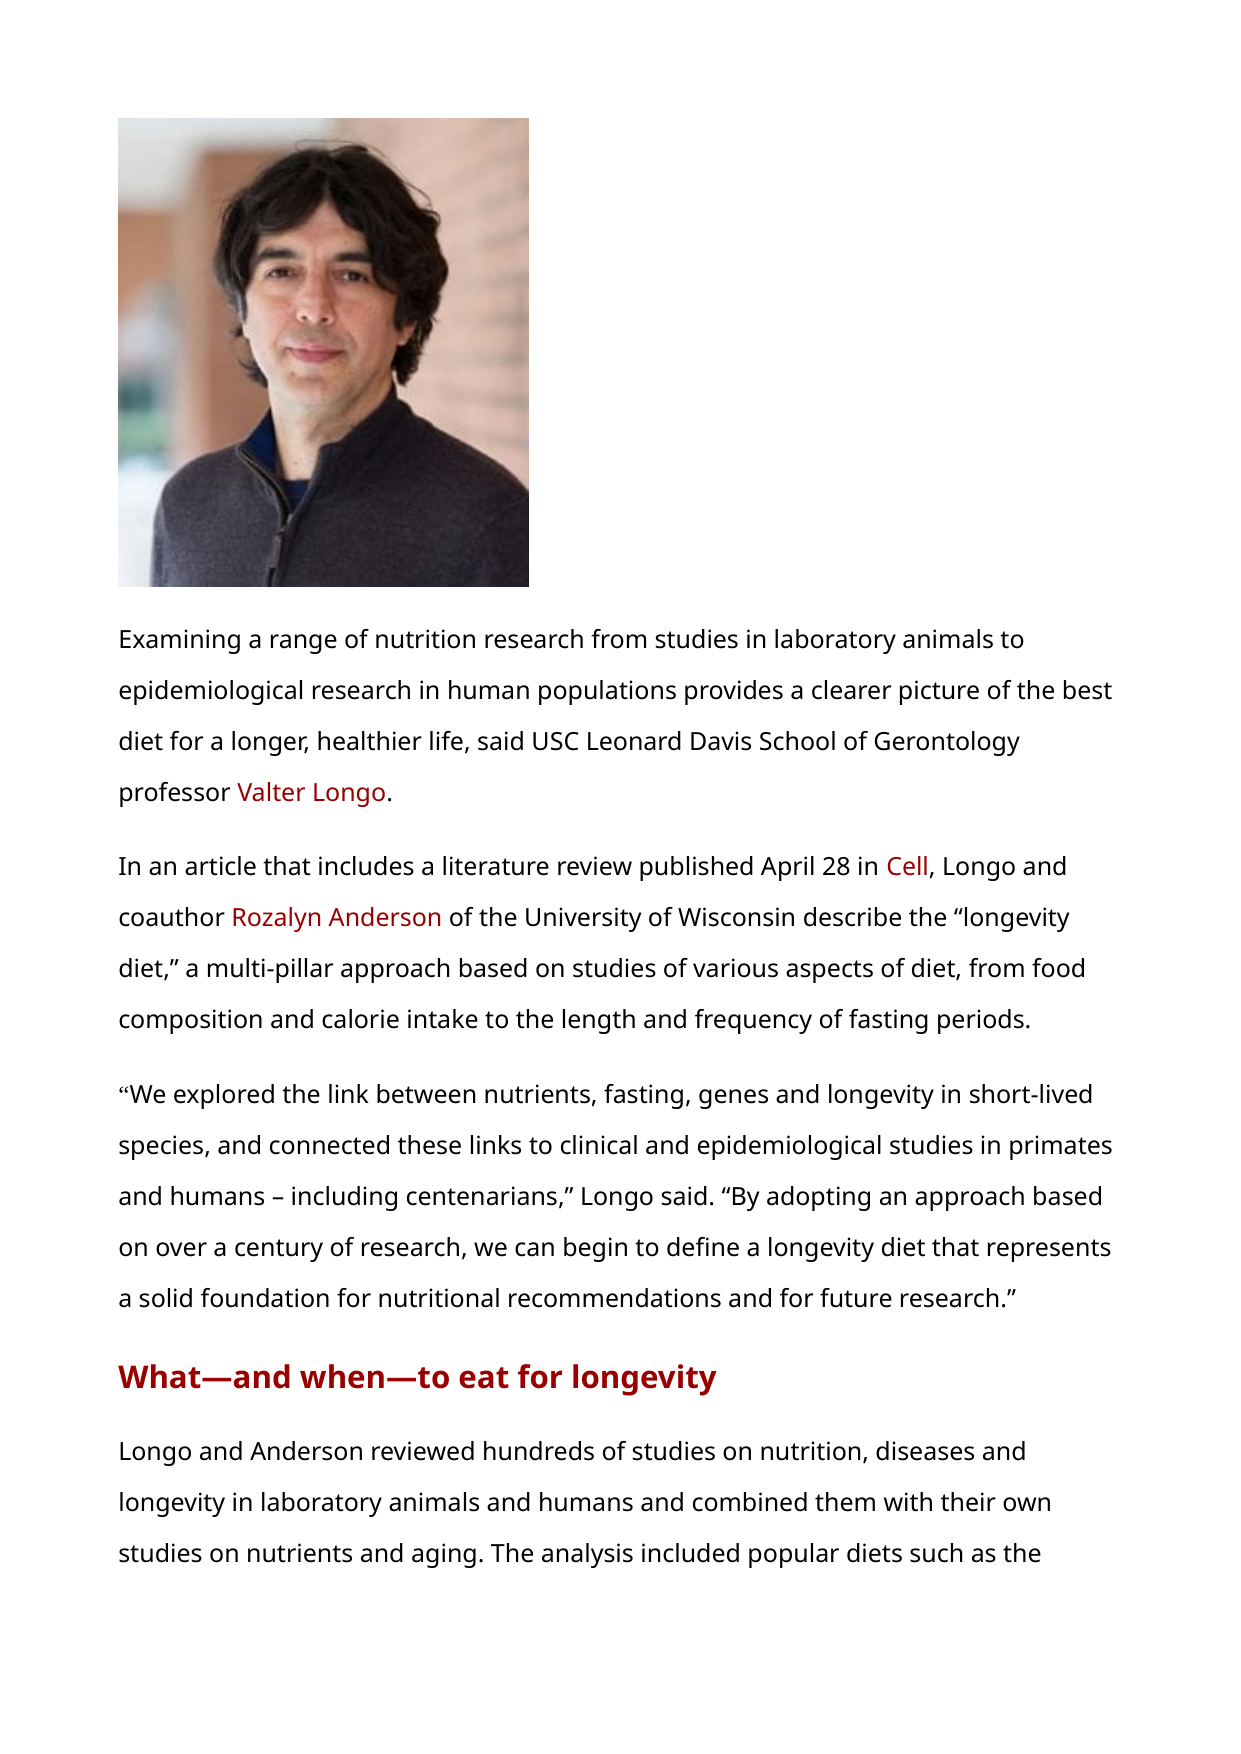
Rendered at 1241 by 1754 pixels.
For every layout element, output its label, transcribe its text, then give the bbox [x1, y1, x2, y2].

text Examining a range of nutrition research from studies in laboratory animals to epidemiological research in human populations provides a clearer picture of the best diet for a longer, healthier life, said USC Leonard Davis School of Gerontology professor Valter Longo. [118, 621, 1122, 808]
text “We explored the link between nutrients, fasting, genes and longevity in short-lived species, and connected these links to clinical and epidemiological studies in primates and humans – including centenarians,” Longo said. “By adopting an approach based on over a century of research, we can begin to define a longevity diet that represents a solid foundation for nutritional recommendations and for future research.” [118, 1077, 1122, 1315]
subtitle What—and when—to eat for longevity [118, 1355, 1122, 1398]
picture [118, 118, 529, 587]
text Longo and Anderson reviewed hundreds of studies on nutrition, diseases and longevity in laboratory animals and humans and combined them with their own studies on nutrients and aging. The analysis included popular diets such as the [118, 1433, 1122, 1569]
text In an article that includes a literature review published April 28 in Cell, Longo and coauthor Rozalyn Anderson of the University of Wisconsin describe the “longevity diet,” a multi-pillar approach based on studies of various aspects of diet, from food composition and calorie intake to the length and frequency of fasting periods. [118, 849, 1122, 1036]
